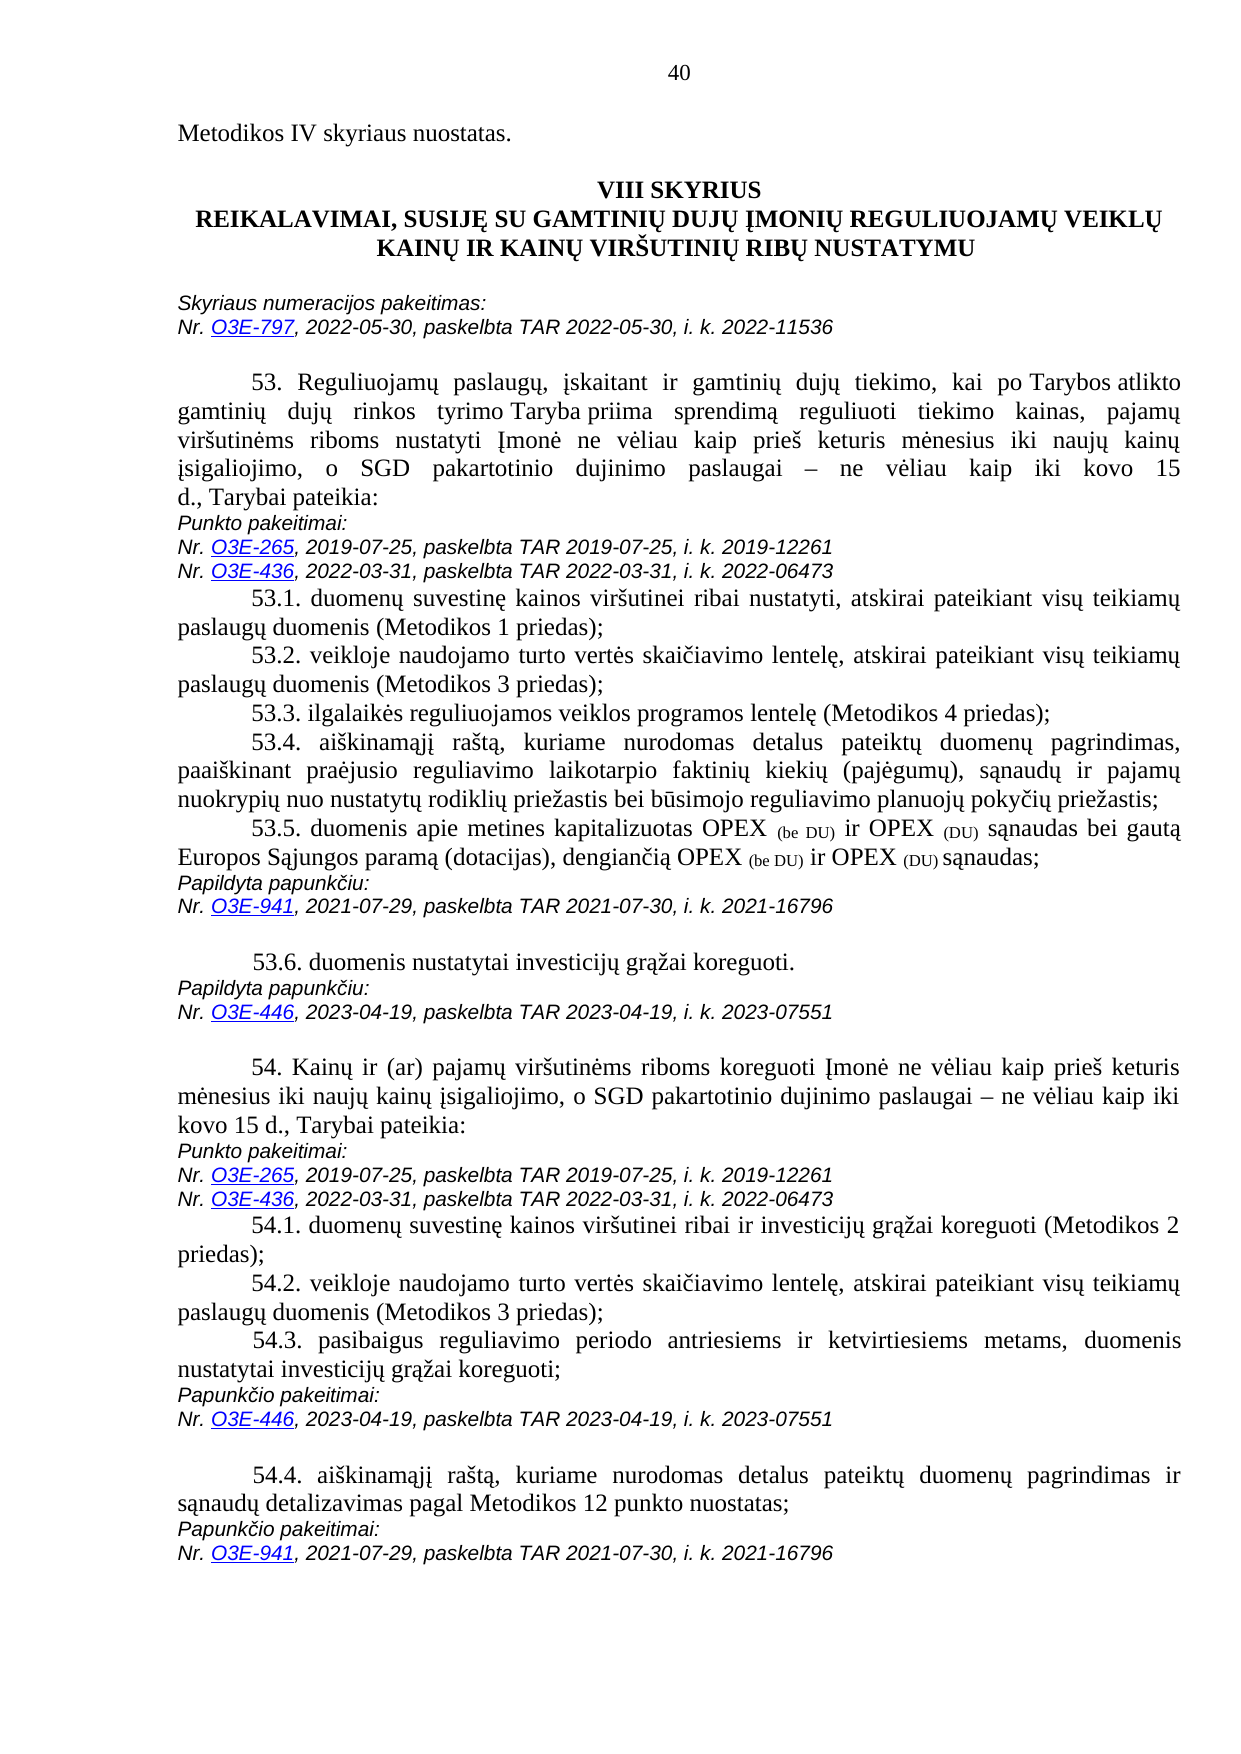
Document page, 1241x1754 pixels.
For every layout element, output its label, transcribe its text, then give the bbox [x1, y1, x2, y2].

text 54. Kainų ir (ar) pajamų viršutinėms riboms koreguoti Įmonė ne vėliau kaip prieš keturis mėnesius iki naujų kainų įsigaliojimo, o SGD pakartotinio dujinimo paslaugai – ne vėliau kaip iki kovo 15 d., Tarybai pateikia: [177, 1052, 1181, 1139]
text VIII SKYRIUS [177, 176, 1181, 204]
text 54.1. duomenų suvestinę kainos viršutinei ribai ir investicijų grąžai koreguoti (Metodikos 2 priedas); [177, 1211, 1181, 1268]
text 54.2. veikloje naudojamo turto vertės skaičiavimo lentelę, atskirai pateikiant visų teikiamų paslaugų duomenis (Metodikos 3 priedas); [177, 1268, 1181, 1326]
text Nr. O3E-446, 2023-04-19, paskelbta TAR 2023-04-19, i. k. 2023-07551 [177, 1407, 1181, 1431]
text 53.5. duomenis apie metines kapitalizuotas OPEX (be DU) ir OPEX (DU) sąnaudas bei gautą Europos Sąjungos paramą (dotacijas), dengiančią OPEX (be DU) ir OPEX (DU) sąnaudas; [177, 813, 1181, 870]
text 53.2. veikloje naudojamo turto vertės skaičiavimo lentelę, atskirai pateikiant visų teikiamų paslaugų duomenis (Metodikos 3 priedas); [177, 640, 1181, 698]
text Nr. O3E-265, 2019-07-25, paskelbta TAR 2019-07-25, i. k. 2019-12261 [177, 535, 1181, 559]
text 53. Reguliuojamų paslaugų, įskaitant ir gamtinių dujų tiekimo, kai po Tarybos atlikto gamtinių dujų rinkos tyrimo Taryba priima sprendimą reguliuoti tiekimo kainas, pajamų viršutinėms riboms nustatyti Įmonė ne vėliau kaip prieš keturis mėnesius iki naujų kainų įsigaliojimo, o SGD pakartotinio dujinimo paslaugai – ne vėliau kaip iki kovo 15 d., Tarybai pateikia: [177, 367, 1181, 511]
text Nr. O3E-941, 2021-07-29, paskelbta TAR 2021-07-30, i. k. 2021-16796 [177, 894, 1181, 918]
text Nr. O3E-436, 2022-03-31, paskelbta TAR 2022-03-31, i. k. 2022-06473 [177, 1187, 1181, 1211]
text 53.4. aiškinamąjį raštą, kuriame nurodomas detalus pateiktų duomenų pagrindimas, paaiškinant praėjusio reguliavimo laikotarpio faktinių kiekių (pajėgumų), sąnaudų ir pajamų nuokrypių nuo nustatytų rodiklių priežastis bei būsimojo reguliavimo planuojų pokyčių priežastis; [177, 727, 1181, 813]
text Nr. O3E-797, 2022-05-30, paskelbta TAR 2022-05-30, i. k. 2022-11536 [177, 314, 1181, 338]
text 53.3. ilgalaikės reguliuojamos veiklos programos lentelę (Metodikos 4 priedas); [177, 698, 1181, 727]
text Nr. O3E-265, 2019-07-25, paskelbta TAR 2019-07-25, i. k. 2019-12261 [177, 1163, 1181, 1187]
text Papunkčio pakeitimai: [177, 1517, 1181, 1541]
text 53.1. duomenų suvestinę kainos viršutinei ribai nustatyti, atskirai pateikiant visų teikiamų paslaugų duomenis (Metodikos 1 priedas); [177, 583, 1181, 640]
text Nr. O3E-941, 2021-07-29, paskelbta TAR 2021-07-30, i. k. 2021-16796 [177, 1541, 1181, 1565]
text 54.3. pasibaigus reguliavimo periodo antriesiems ir ketvirtiesiems metams, duomenis nustatytai investicijų grąžai koreguoti; [177, 1326, 1181, 1383]
text Punkto pakeitimai: [177, 1139, 1181, 1163]
text Metodikos IV skyriaus nuostatas. [177, 118, 1181, 147]
text 53.6. duomenis nustatytai investicijų grąžai koreguoti. [177, 947, 1181, 976]
text Papunkčio pakeitimai: [177, 1383, 1181, 1407]
text Papildyta papunkčiu: [177, 870, 1181, 894]
text Nr. O3E-436, 2022-03-31, paskelbta TAR 2022-03-31, i. k. 2022-06473 [177, 559, 1181, 583]
text Nr. O3E-446, 2023-04-19, paskelbta TAR 2023-04-19, i. k. 2023-07551 [177, 1000, 1181, 1024]
text REIKALAVIMAI, SUSIJĘ SU GAMTINIŲ DUJŲ ĮMONIŲ REGULIUOJAMŲ VEIKLŲ KAINŲ IR KAINŲ VIRŠUTINIŲ RIBŲ NUSTATYMU [177, 204, 1181, 262]
text 54.4. aiškinamąjį raštą, kuriame nurodomas detalus pateiktų duomenų pagrindimas ir sąnaudų detalizavimas pagal Metodikos 12 punkto nuostatas; [177, 1460, 1181, 1517]
text Papildyta papunkčiu: [177, 976, 1181, 1000]
text Skyriaus numeracijos pakeitimas: [177, 291, 1181, 314]
text Punkto pakeitimai: [177, 511, 1181, 535]
